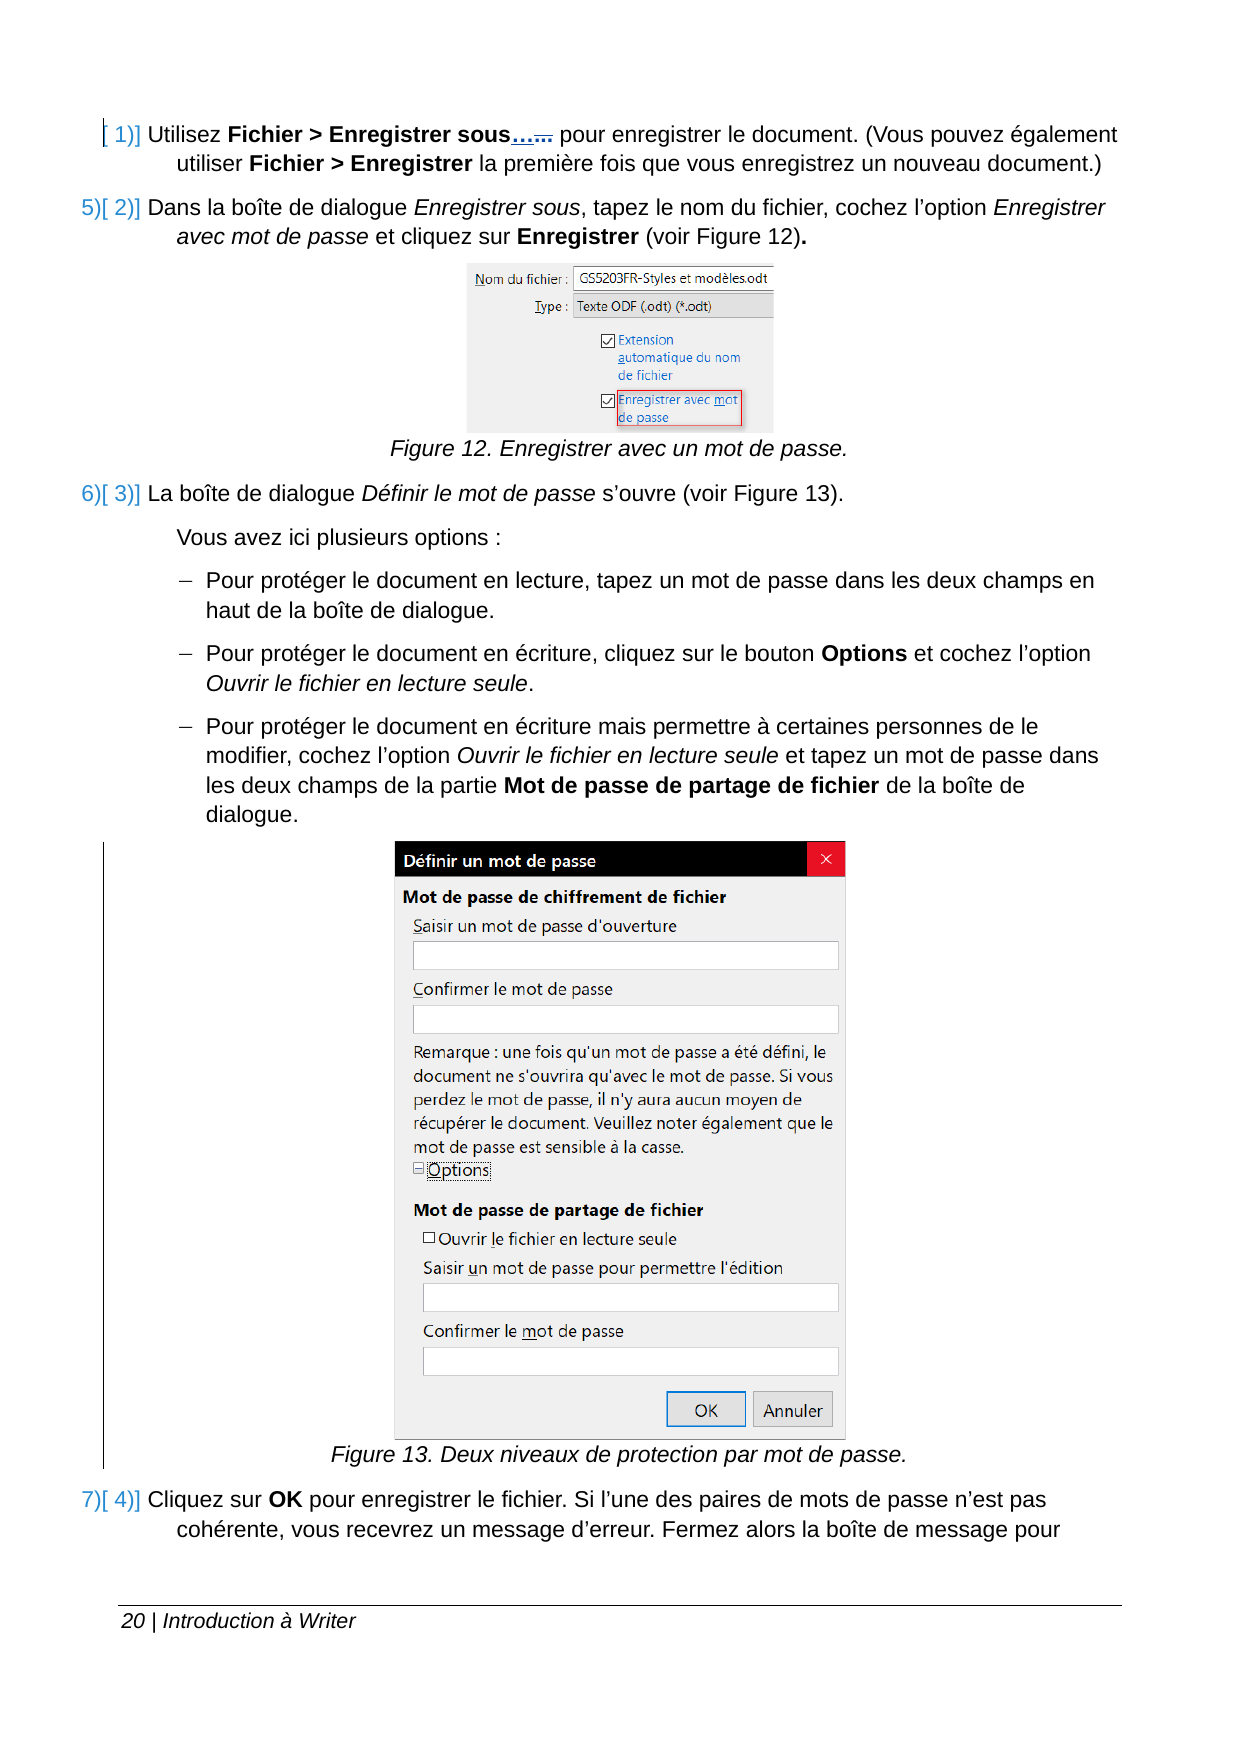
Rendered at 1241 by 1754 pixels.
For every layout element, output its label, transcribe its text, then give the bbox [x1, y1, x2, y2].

list Pour protéger le document en lecture, tapez un mot de passe dans les deux champs en haut de la boîte de dialogue. [176, 564, 1122, 623]
text Figure 13. Deux niveaux de protection par mot de passe. [118, 1439, 1122, 1469]
list Dans la boîte de dialogue Enregistrer sous, tapez le nom du fichier, cochez l’option Enregistrer avec mot de passe et cliquez sur Enregistrer (voir Figure 12). [147, 191, 1122, 249]
picture [466, 263, 774, 433]
list Pour protéger le document en écriture, cliquez sur le bouton Options et cochez l’option Ouvrir le fichier en lecture seule. [176, 637, 1122, 696]
list Pour protéger le document en écriture mais permettre à certaines personnes de le modifier, cochez l’option Ouvrir le fichier en lecture seule et tapez un mot de passe dans les deux champs de la partie Mot de passe de partage de fichier de la boîte de dialogue. [176, 710, 1122, 827]
list Vous avez ici plusieurs options : [147, 521, 1122, 550]
text Figure 12. Enregistrer avec un mot de passe. [118, 433, 1122, 462]
picture [394, 841, 846, 1440]
list La boîte de dialogue Définir le mot de passe s’ouvre (voir Figure 13). [147, 477, 1122, 506]
list Utilisez Fichier > Enregistrer sous… pour enregistrer le document. (Vous pouvez également utiliser Fichier > Enregistrer la première fois que vous enregistrez un nouveau document.) [147, 118, 1122, 176]
list Cliquez sur OK pour enregistrer le fichier. Si l’une des paires de mots de passe n’est pas cohérente, vous recevrez un message d’erreur. Fermez alors la boîte de message pour [147, 1483, 1122, 1542]
